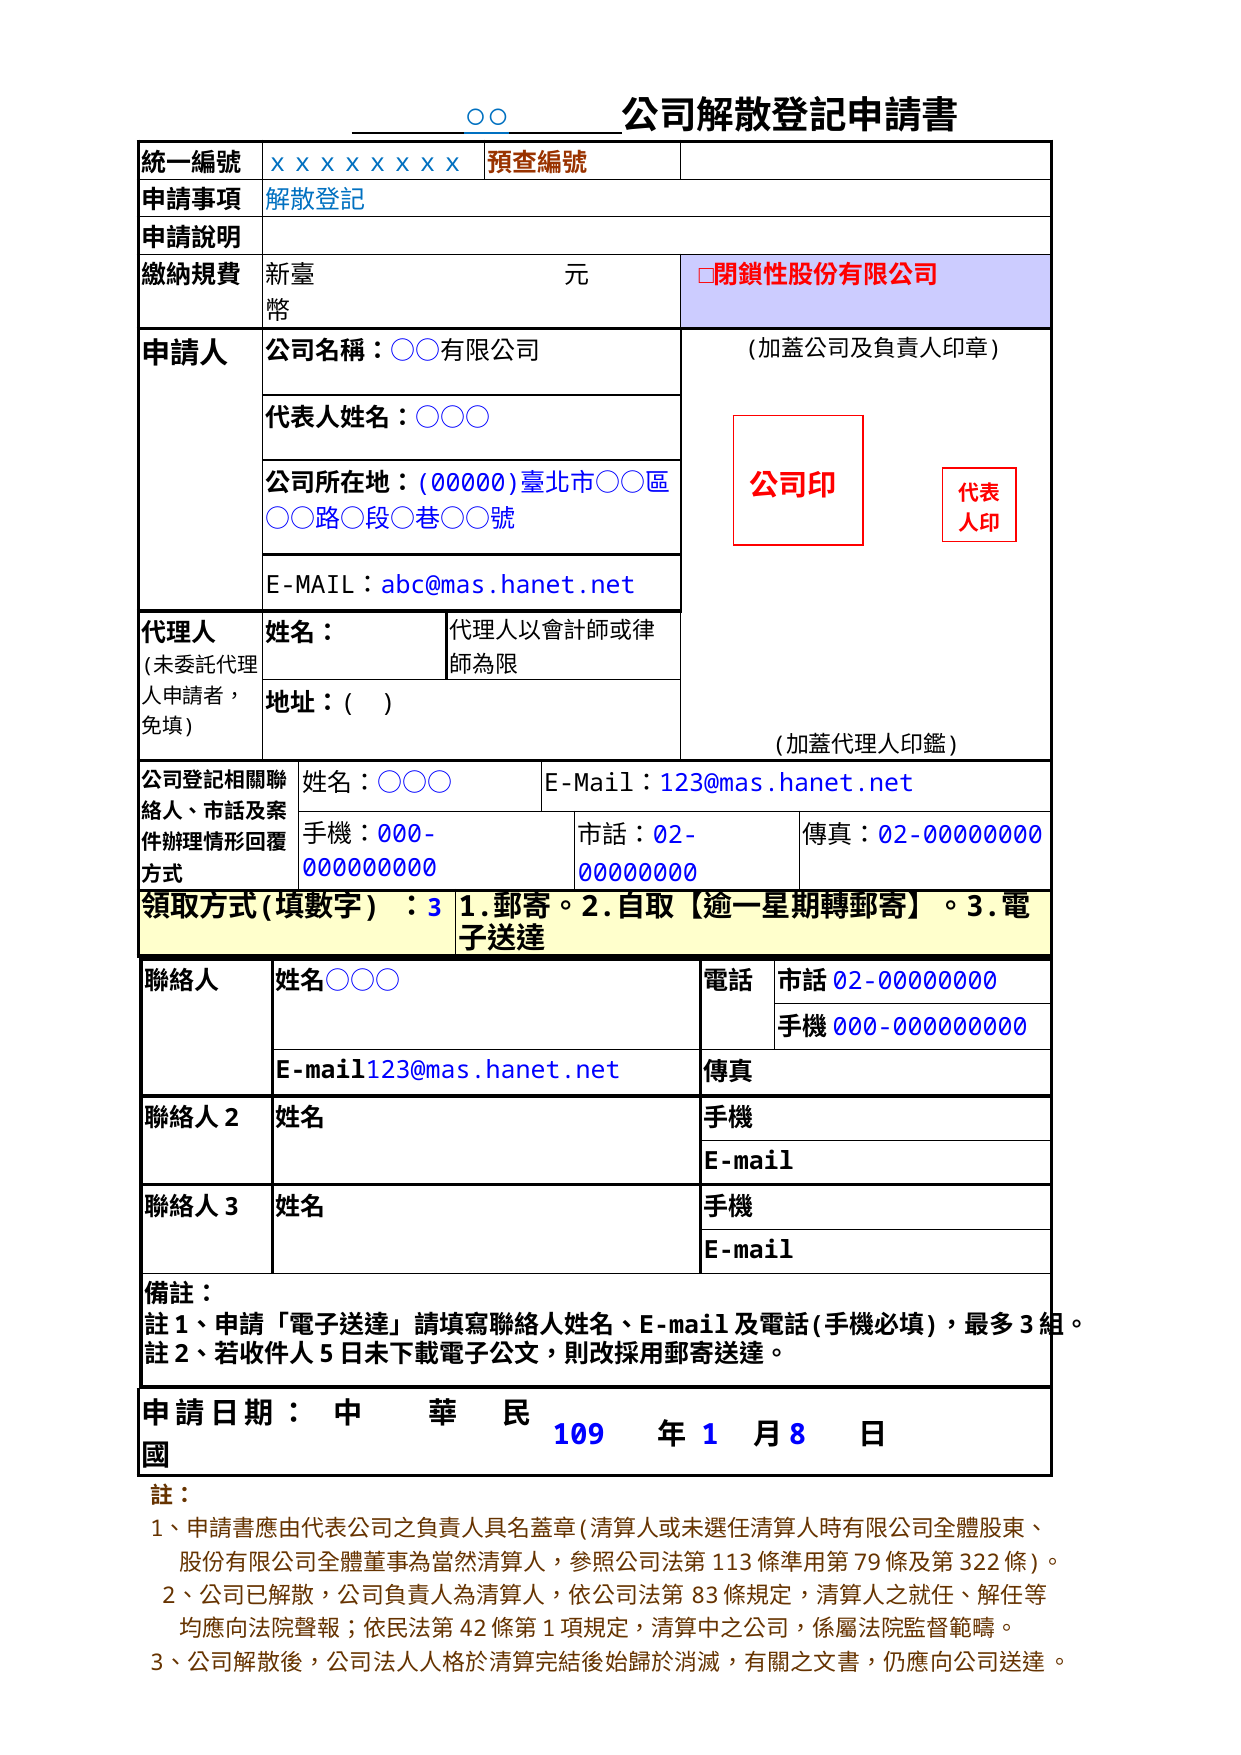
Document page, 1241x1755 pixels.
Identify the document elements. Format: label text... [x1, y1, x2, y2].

table_header 統一編號 [140, 143, 262, 179]
table_cell 聯絡人3 [143, 1186, 271, 1272]
table_cell 繳納規費 [140, 255, 262, 327]
text 3、公司解散後，公司法人人格於清算完結後始歸於消滅，有關之文書，仍應向公司送達。如公司已遷移地址應併案辦理遷址變更登記。 [150, 1643, 1048, 1677]
table_cell 姓名 [274, 1186, 699, 1272]
table_cell 手機 [702, 1186, 1050, 1229]
table_header ｘｘｘｘｘｘｘｘ [263, 143, 484, 179]
text ○○ 公司解散登記申請書 [150, 85, 1063, 139]
table_cell □閉鎖性股份有限公司 [681, 255, 1050, 327]
table_cell E-MAIL：abc@mas.hanet.net [263, 556, 680, 609]
table_cell 姓名： [263, 613, 445, 679]
table_header 預查編號 [485, 143, 680, 179]
table_cell 元 [336, 255, 680, 327]
table_cell 109 年 1 月8 日 [535, 1389, 1050, 1474]
table_cell E-Mail：123@mas.hanet.net [542, 762, 1050, 811]
table_cell 代表人姓名：○○○ [263, 396, 680, 459]
table_cell E-mail123@mas.hanet.net [274, 1050, 699, 1094]
table_cell 1.郵寄。2.自取【逾一星期轉郵寄】。3.電子送達 [456, 892, 1050, 954]
table_header 聯絡人 [143, 961, 271, 1094]
table_cell 新臺幣 [263, 255, 336, 327]
table_cell 市話：02-00000000 [575, 812, 799, 889]
text 1、申請書應由代表公司之負責人具名蓋章(清算人或未選任清算人時有限公司全體股東、股份有限公司全體董事為當然清算人，參照公司法第113條準用第79條及第322條)。 [150, 1510, 1048, 1577]
table_header [681, 143, 1050, 179]
table_cell 代理人 (未委託代理人申請者，免填) [140, 613, 262, 759]
table_cell 公司名稱：○○有限公司 [263, 330, 680, 394]
table_cell 姓名 [274, 1098, 699, 1183]
table_cell 申請日期： 中 華 民 國 [140, 1389, 535, 1474]
table_cell [263, 217, 1050, 253]
table_cell 手機 [702, 1098, 1050, 1140]
table_cell 傳真 [702, 1050, 1050, 1094]
table_cell 公司登記相關聯絡人、市話及案件辦理情形回覆方式 [140, 762, 298, 889]
table_cell (加蓋公司及負責人印章) [682, 330, 1050, 609]
table_cell 申請說明 [140, 217, 262, 253]
table_cell E-mail [702, 1230, 1050, 1272]
table_cell (加蓋代理人印鑑) [681, 609, 1050, 759]
table_cell E-mail [702, 1141, 1050, 1183]
table_header 市話02-00000000 [775, 961, 1050, 1003]
table_cell 姓名：○○○ [299, 762, 541, 811]
table_header 姓名○○○ [274, 961, 699, 1049]
table_cell 地址：( ) [263, 680, 680, 759]
table_cell 手機：000-000000000 [299, 812, 574, 889]
text 2、公司已解散，公司負責人為清算人，依公司法第83條規定，清算人之就任、解任等均應向法院聲報；依民法第42條第1項規定，清算中之公司，係屬法院監督範疇。 [106, 1577, 1048, 1643]
table_cell 手機000-000000000 [775, 1004, 1050, 1049]
table_header 電話 [702, 961, 774, 1049]
text 註： [150, 1477, 1048, 1510]
table_cell 備註： 註1、申請「電子送達」請填寫聯絡人姓名、E-mail及電話(手機必填)，最多3組。 註2、若收件人5日未下載電子公文，則改採用郵寄送達。 [143, 1274, 1050, 1385]
table_cell 公司所在地：(00000)臺北市○○區○○路○段○巷○○號 [263, 461, 680, 553]
table_cell 領取方式(填數字) ：3 [140, 892, 455, 954]
table_cell 聯絡人2 [143, 1098, 271, 1183]
table_cell 解散登記 [263, 180, 1050, 216]
table_cell 申請事項 [140, 180, 262, 216]
table_cell 傳真：02-00000000 [800, 812, 1050, 889]
table_cell 代理人以會計師或律師為限 [448, 613, 680, 679]
table_cell 申請人 [140, 330, 262, 609]
